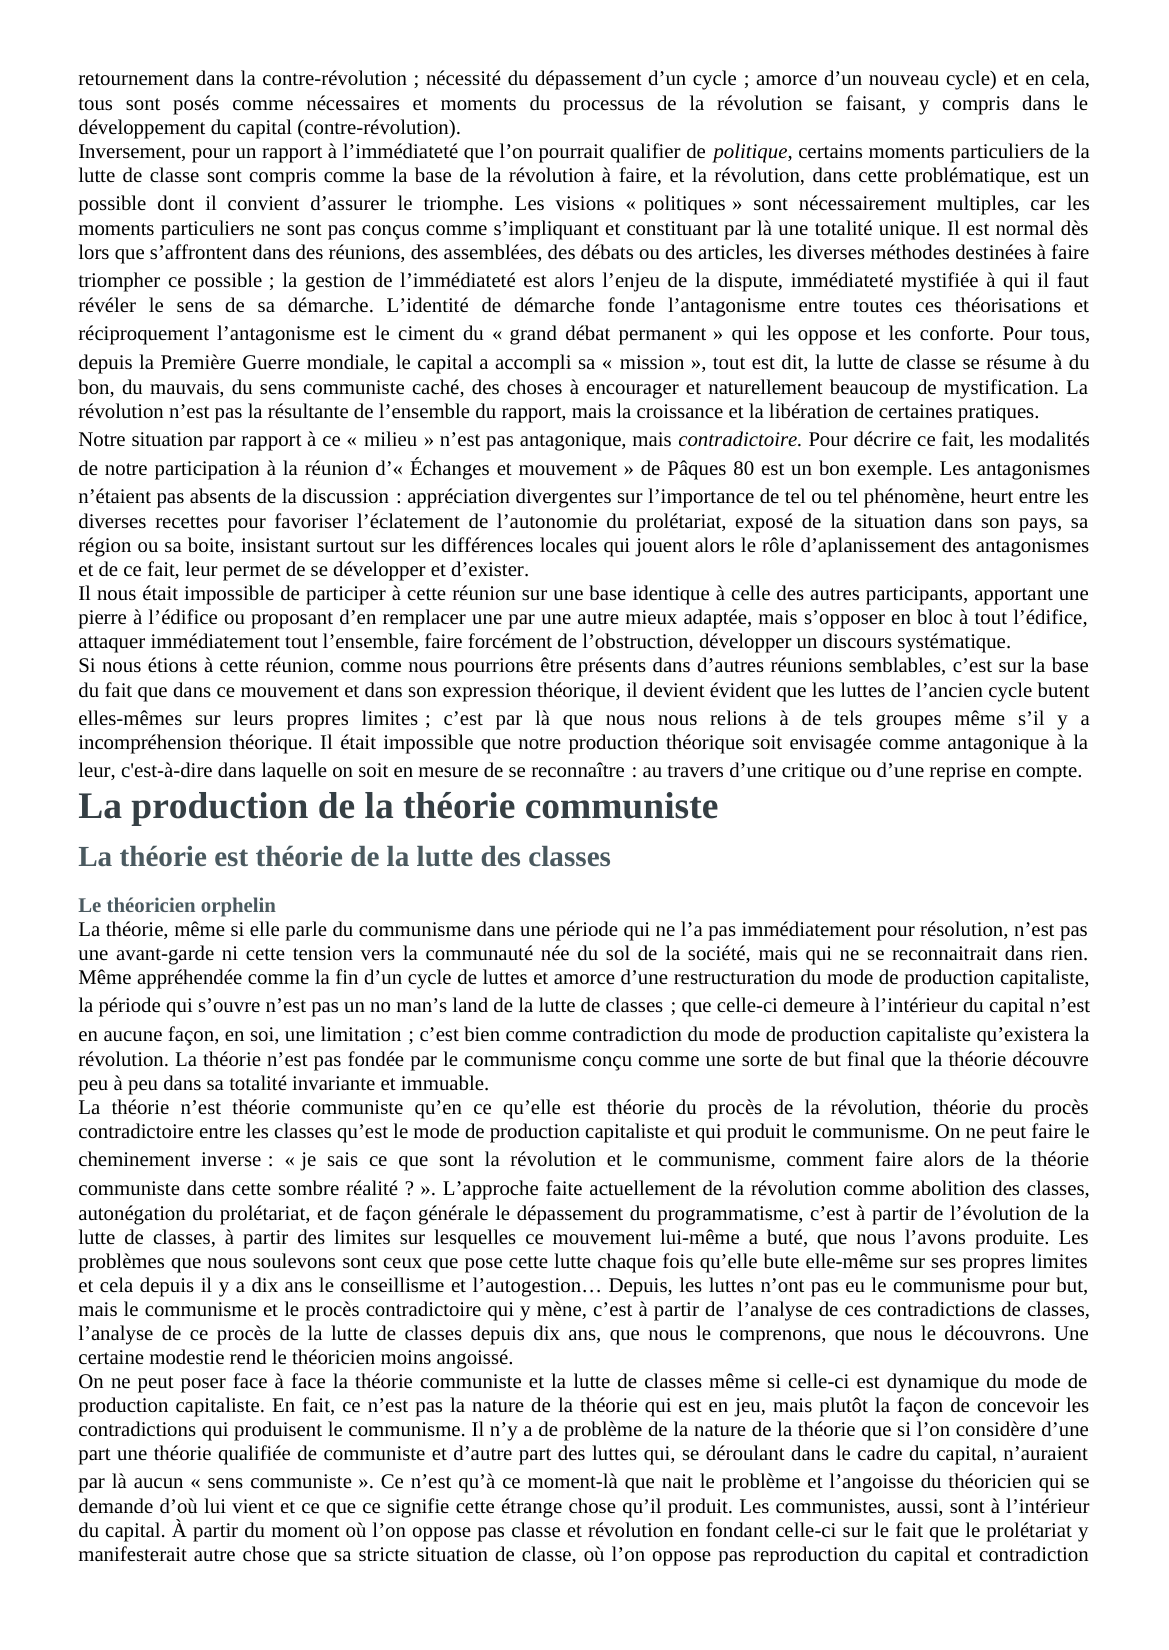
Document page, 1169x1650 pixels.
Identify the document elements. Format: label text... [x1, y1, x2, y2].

text Notre situation par rapport à ce « milieu » n’est pas antagonique, mais contradictoire. Pour décrire ce fait, les modalités de notre participation à la réunion d’« Échanges et mouvement » de Pâques 80 est un bon exemple. Les antagonismes n’étaient pas absents de la discussion : appréciation divergentes sur l’importance de tel ou tel phénomène, heurt entre les diverses recettes pour favoriser l’éclatement de l’autonomie du prolétariat, exposé de la situation dans son pays, sa région ou sa boite, insistant surtout sur les différences locales qui jouent alors le rôle d’aplanissement des antagonismes et de ce fait, leur permet de se développer et d’exister. [78, 423, 1091, 509]
text La théorie n’est théorie communiste qu’en ce qu’elle est théorie du procès de la révolution, théorie du procès contradictoire entre les classes qu’est le mode de production capitaliste et qui produit le communisme. On ne peut faire le cheminement inverse : « je sais ce que sont la révolution et le communisme, comment faire alors de la théorie communiste dans cette sombre réalité ? ». L’approche faite actuellement de la révolution comme abolition des classes, autonégation du prolétariat, et de façon générale le dépassement du programmatisme, c’est à partir de l’évolution de la lutte de classes, à partir des limites sur lesquelles ce mouvement lui-même a buté, que nous l’avons produite. Les problèmes que nous soulevons sont ceux que pose cette lutte chaque fois qu’elle bute elle-même sur ses propres limites et cela depuis il y a dix ans le conseillisme et l’autogestion… Depuis, les luttes n’ont pas eu le communisme pour but, mais le communisme et le procès contradictoire qui y mène, c’est à partir de l’analyse de ces contradictions de classes, l’analyse de ce procès de la lutte de classes depuis dix ans, que nous le comprenons, que nous le découvrons. Une certaine modestie rend le théoricien moins angoissé. [78, 1171, 1091, 1201]
subtitle La production de la théorie communiste [719, 783, 1091, 826]
text Si nous étions à cette réunion, comme nous pourrions être présents dans d’autres réunions semblables, c’est sur la base du fait que dans ce mouvement et dans son expression théorique, il devient évident que les luttes de l’ancien cycle butent elles-mêmes sur leurs propres limites ; c’est par là que nous nous relions à de tels groupes même s’il y a incompréhension théorique. Il était impossible que notre production théorique soit envisagée comme antagonique à la leur, c'est-à-dire dans laquelle on soit en mesure de se reconnaître : au travers d’une critique ou d’une reprise en compte. [631, 754, 1091, 783]
text Réciproquement, nous n’avons rien de particulier à attaquer, ni les syndicats, ni les antifascistes, ce qui ne signifie pas que l’on ne se livre pas par ailleurs à une critique des syndicats ou de l’antifascisme, nous ne sommes pas les dénonciateurs spécialisés des pays de l’Est ou de l’impérialisme américain. Notre rapport à l’immédiateté des manifestations quotidiennes du mouvement social pourrait être qualifiée de théorique : les moments particuliers de la lutte de classes sont compris comme une totalité au sein de laquelle ils s’impliquent mutuellement (limites d’un cycle ; retournement dans la contre-révolution ; nécessité du dépassement d’un cycle ; amorce d’un nouveau cycle) et en cela, tous sont posés comme nécessaires et moments du processus de la révolution se faisant, y compris dans le développement du capital (contre-révolution). [78, 62, 1091, 91]
subtitle Le théoricien orphelin [276, 893, 1091, 917]
text Notre situation par rapport à ce « milieu » n’est pas antagonique, mais contradictoire. Pour décrire ce fait, les modalités de notre participation à la réunion d’« Échanges et mouvement » de Pâques 80 est un bon exemple. Les antagonismes n’étaient pas absents de la discussion : appréciation divergentes sur l’importance de tel ou tel phénomène, heurt entre les diverses recettes pour favoriser l’éclatement de l’autonomie du prolétariat, exposé de la situation dans son pays, sa région ou sa boite, insistant surtout sur les différences locales qui jouent alors le rôle d’aplanissement des antagonismes et de ce fait, leur permet de se développer et d’exister. [529, 557, 1091, 581]
subtitle La théorie est théorie de la lutte des classes [611, 839, 1091, 872]
